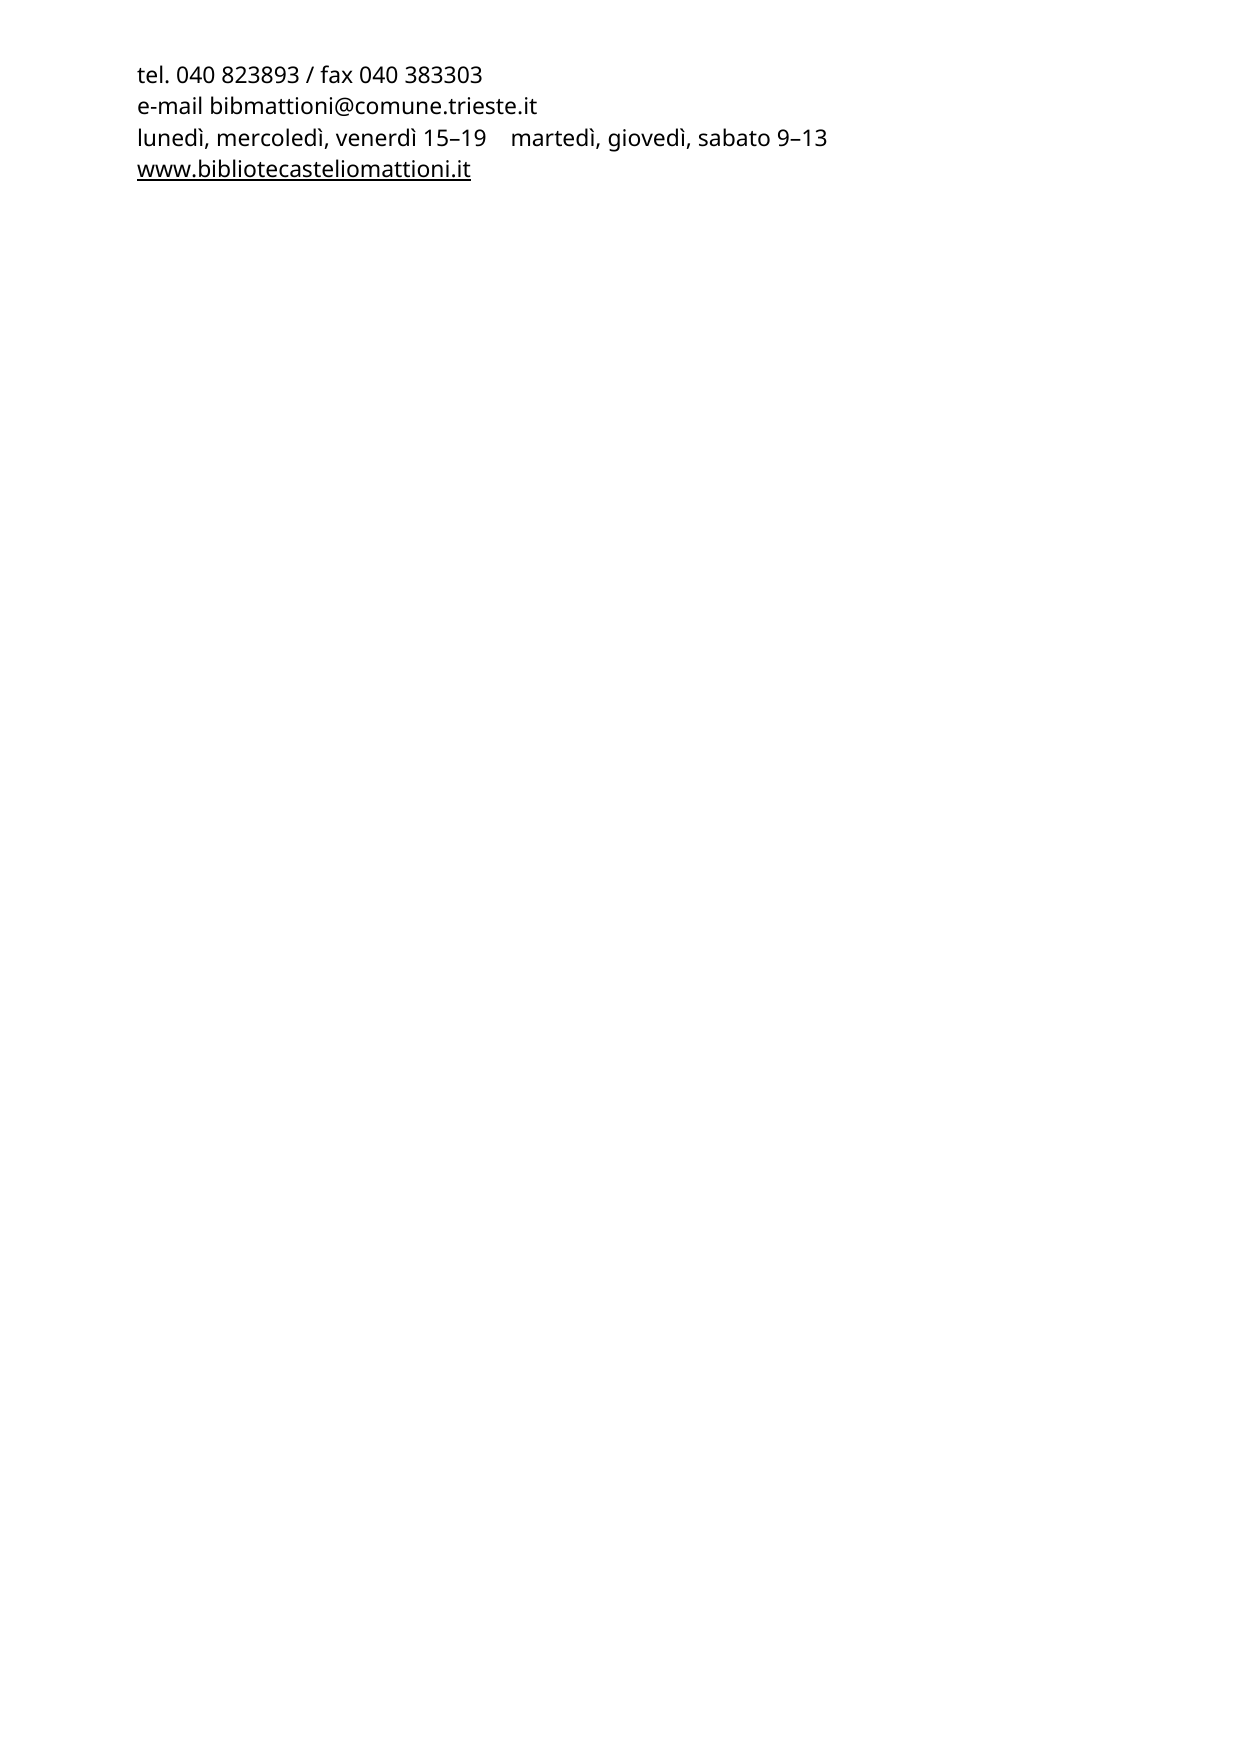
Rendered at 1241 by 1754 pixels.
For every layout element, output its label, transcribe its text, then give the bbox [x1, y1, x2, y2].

text www.bibliotecasteliomattioni.it [137, 153, 1162, 184]
text tel. 040 823893 / fax 040 383303 [137, 59, 1162, 90]
text e-mail bibmattioni@comune.trieste.it [137, 90, 1162, 122]
text lunedì, mercoledì, venerdì 15–19 martedì, giovedì, sabato 9–13 [137, 122, 1162, 153]
